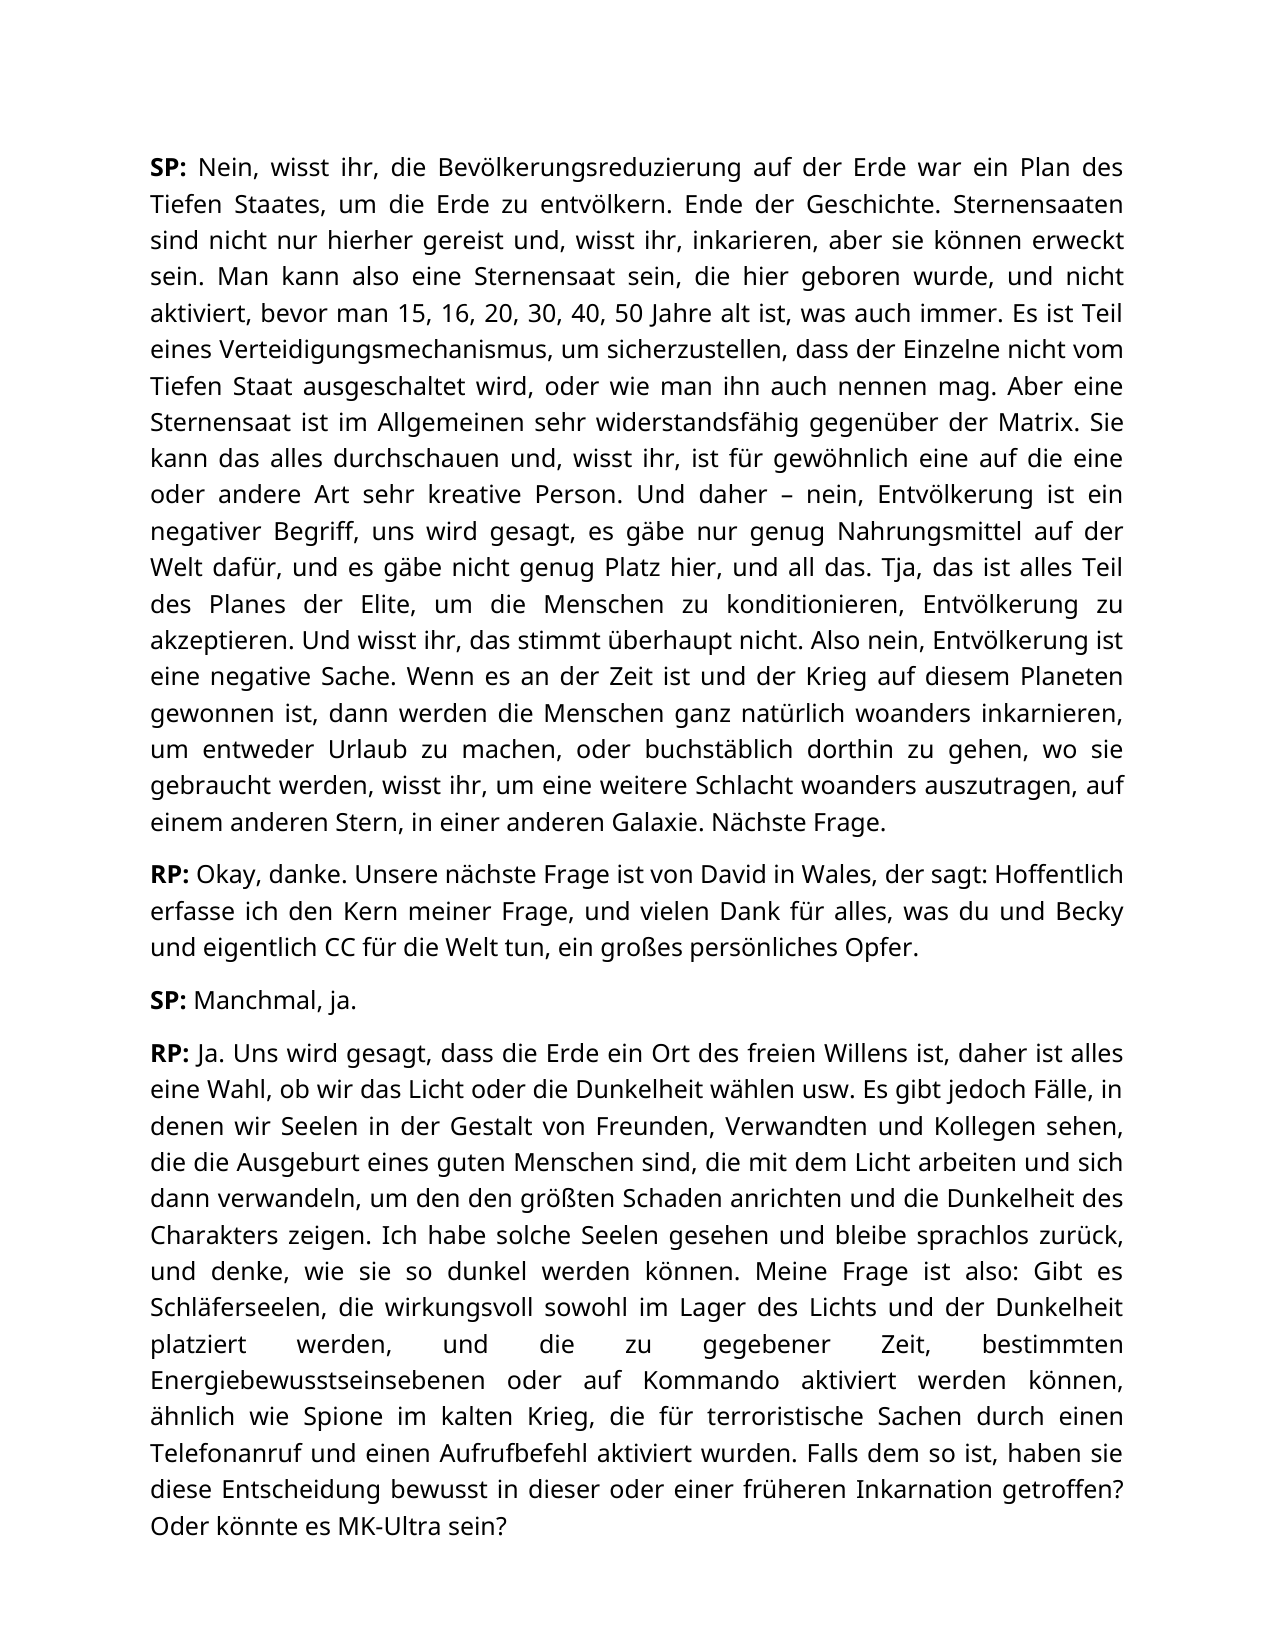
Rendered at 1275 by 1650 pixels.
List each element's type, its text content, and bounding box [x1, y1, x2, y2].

text RP: Okay, danke. Unsere nächste Frage ist von David in Wales, der sagt: Hoffentlich erfasse ich den Kern meiner Frage, und vielen Dank für alles, was du und Becky und eigentlich CC für die Welt tun, ein großes persönliches Opfer. [150, 857, 1125, 964]
text SP: Nein, wisst ihr, die Bevölkerungsreduzierung auf der Erde war ein Plan des Tiefen Staates, um die Erde zu entvölkern. Ende der Geschichte. Sternensaaten sind nicht nur hierher gereist und, wisst ihr, inkarieren, aber sie können erweckt sein. Man kann also eine Sternensaat sein, die hier geboren wurde, und nicht aktiviert, bevor man 15, 16, 20, 30, 40, 50 Jahre alt ist, was auch immer. Es ist Teil eines Verteidigungsmechanismus, um sicherzustellen, dass der Einzelne nicht vom Tiefen Staat ausgeschaltet wird, oder wie man ihn auch nennen mag. Aber eine Sternensaat ist im Allgemeinen sehr widerstandsfähig gegenüber der Matrix. Sie kann das alles durchschauen und, wisst ihr, ist für gewöhnlich eine auf die eine oder andere Art sehr kreative Person. Und daher – nein, Entvölkerung ist ein negativer Begriff, uns wird gesagt, es gäbe nur genug Nahrungsmittel auf der Welt dafür, und es gäbe nicht genug Platz hier, und all das. Tja, das ist alles Teil des Planes der Elite, um die Menschen zu konditionieren, Entvölkerung zu akzeptieren. Und wisst ihr, das stimmt überhaupt nicht. Also nein, Entvölkerung ist eine negative Sache. Wenn es an der Zeit ist und der Krieg auf diesem Planeten gewonnen ist, dann werden die Menschen ganz natürlich woanders inkarnieren, um entweder Urlaub zu machen, oder buchstäblich dorthin zu gehen, wo sie gebraucht werden, wisst ihr, um eine weitere Schlacht woanders auszutragen, auf einem anderen Stern, in einer anderen Galaxie. Nächste Frage. [150, 150, 1125, 838]
text RP: Ja. Uns wird gesagt, dass die Erde ein Ort des freien Willens ist, daher ist alles eine Wahl, ob wir das Licht oder die Dunkelheit wählen usw. Es gibt jedoch Fälle, in denen wir Seelen in der Gestalt von Freunden, Verwandten und Kollegen sehen, die die Ausgeburt eines guten Menschen sind, die mit dem Licht arbeiten und sich dann verwandeln, um den den größten Schaden anrichten und die Dunkelheit des Charakters zeigen. Ich habe solche Seelen gesehen und bleibe sprachlos zurück, und denke, wie sie so dunkel werden können. Meine Frage ist also: Gibt es Schläferseelen, die wirkungsvoll sowohl im Lager des Lichts und der Dunkelheit platziert werden, und die zu gegebener Zeit, bestimmten Energiebewusstseinsebenen oder auf Kommando aktiviert werden können, ähnlich wie Spione im kalten Krieg, die für terroristische Sachen durch einen Telefonanruf und einen Aufrufbefehl aktiviert wurden. Falls dem so ist, haben sie diese Entscheidung bewusst in dieser oder einer früheren Inkarnation getroffen? Oder könnte es MK-Ultra sein? [150, 1036, 1125, 1542]
text SP: Manchmal, ja. [150, 983, 1125, 1017]
